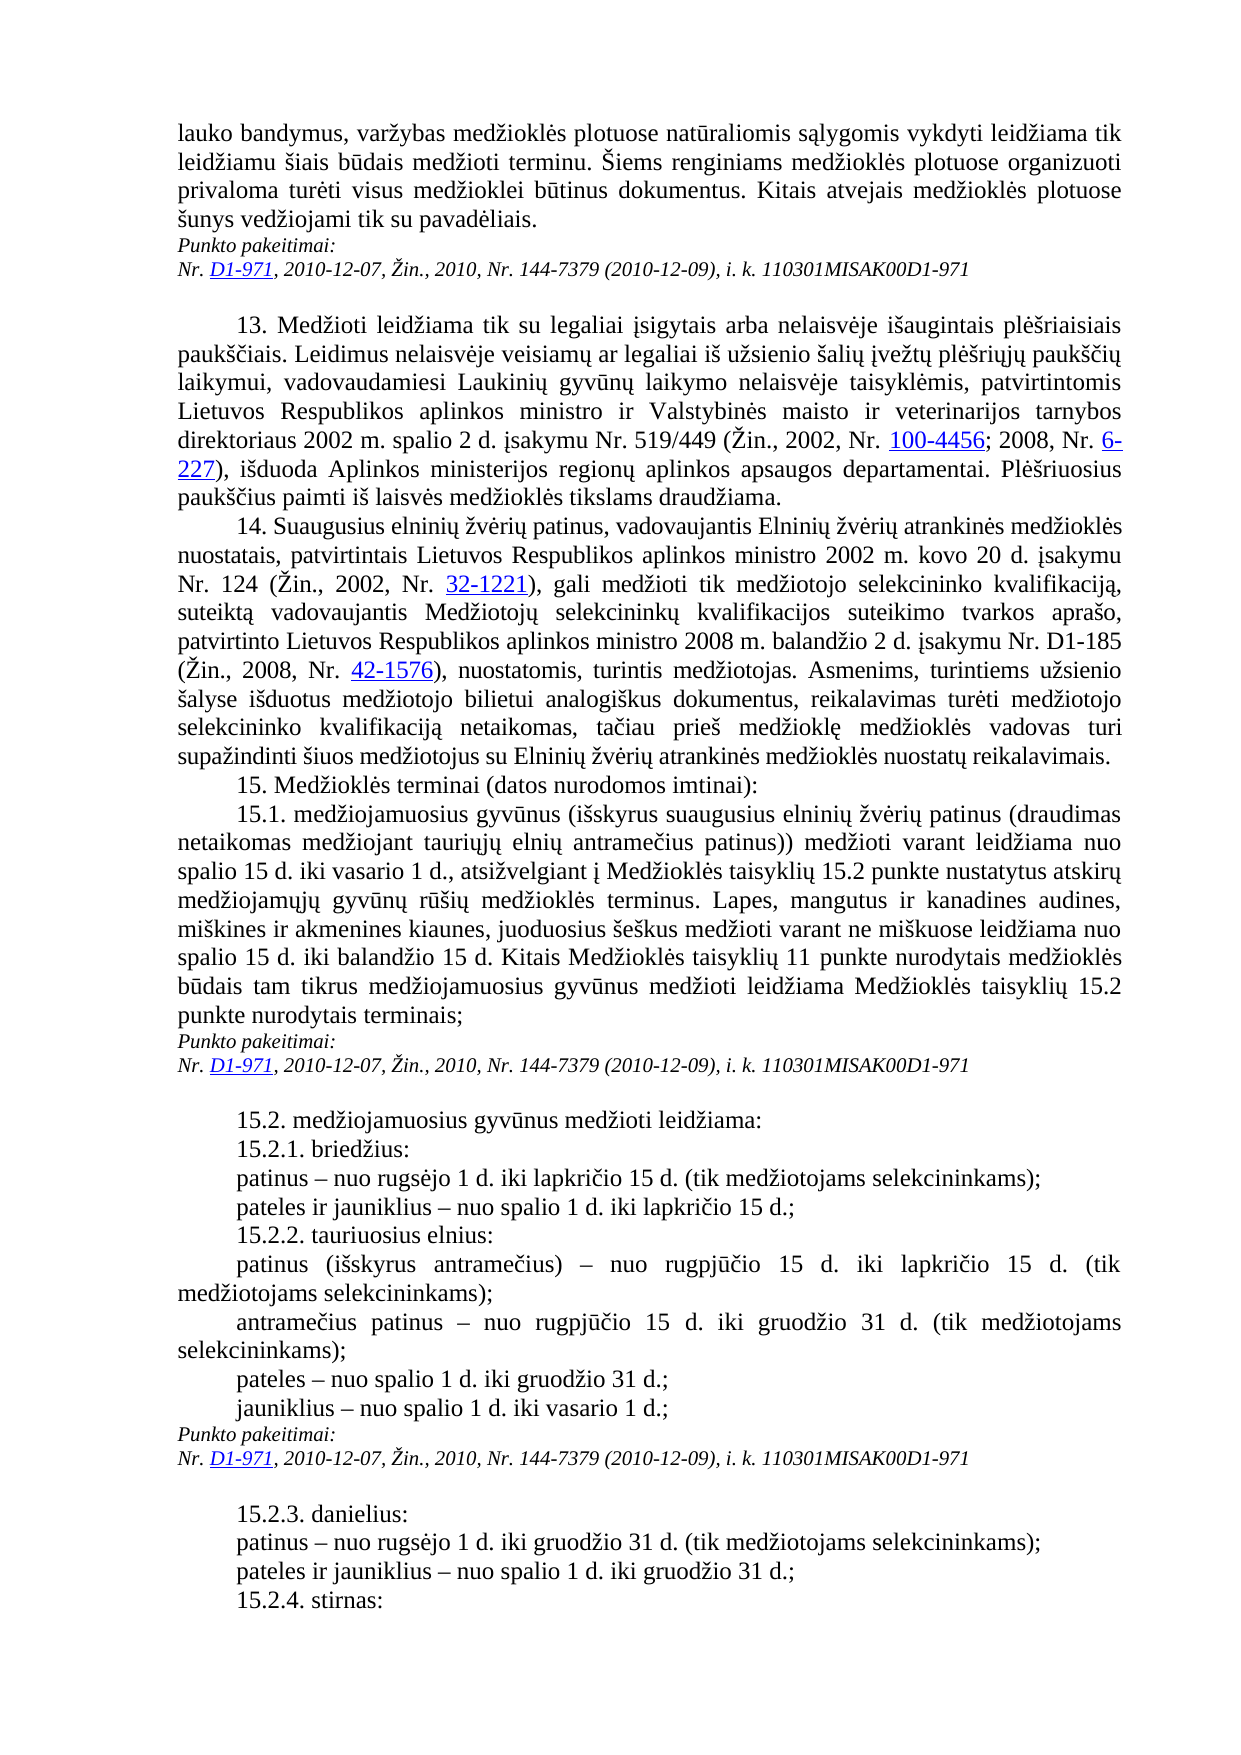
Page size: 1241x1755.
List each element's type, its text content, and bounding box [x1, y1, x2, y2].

text lauko bandymus, varžybas medžioklės plotuose natūraliomis sąlygomis vykdyti leidžiama tik leidžiamu šiais būdais medžioti terminu. Šiems renginiams medžioklės plotuose organizuoti privaloma turėti visus medžioklei būtinus dokumentus. Kitais atvejais medžioklės plotuose šunys vedžiojami tik su pavadėliais. [177, 118, 1122, 233]
text 15.2.2. tauriuosius elnius: [177, 1221, 1122, 1249]
text Punkto pakeitimai: [177, 1422, 1122, 1446]
text jauniklius – nuo spalio 1 d. iki vasario 1 d.; [177, 1393, 1122, 1422]
text Nr. D1-971, 2010-12-07, Žin., 2010, Nr. 144-7379 (2010-12-09), i. k. 110301MISAK00D1-971 [177, 257, 1122, 281]
text Punkto pakeitimai: [177, 233, 1122, 257]
text pateles – nuo spalio 1 d. iki gruodžio 31 d.; [177, 1364, 1122, 1393]
text patinus – nuo rugsėjo 1 d. iki lapkričio 15 d. (tik medžiotojams selekcininkams); [177, 1163, 1122, 1192]
text 15.2.3. danielius: [177, 1499, 1122, 1527]
text patinus (išskyrus antramečius) – nuo rugpjūčio 15 d. iki lapkričio 15 d. (tik medžiotojams selekcininkams); [177, 1249, 1122, 1307]
text pateles ir jauniklius – nuo spalio 1 d. iki lapkričio 15 d.; [177, 1192, 1122, 1221]
text 13. Medžioti leidžiama tik su legaliai įsigytais arba nelaisvėje išaugintais plėšriaisiais paukščiais. Leidimus nelaisvėje veisiamų ar legaliai iš užsienio šalių įvežtų plėšriųjų paukščių laikymui, vadovaudamiesi Laukinių gyvūnų laikymo nelaisvėje taisyklėmis, patvirtintomis Lietuvos Respublikos aplinkos ministro ir Valstybinės maisto ir veterinarijos tarnybos direktoriaus 2002 m. spalio 2 d. įsakymu Nr. 519/449 (Žin., 2002, Nr. 100-4456; 2008, Nr. 6-227), išduoda Aplinkos ministerijos regionų aplinkos apsaugos departamentai. Plėšriuosius paukščius paimti iš laisvės medžioklės tikslams draudžiama. [177, 310, 1122, 511]
text 15.2. medžiojamuosius gyvūnus medžioti leidžiama: [177, 1106, 1122, 1134]
text pateles ir jauniklius – nuo spalio 1 d. iki gruodžio 31 d.; [177, 1556, 1122, 1585]
text 15.1. medžiojamuosius gyvūnus (išskyrus suaugusius elninių žvėrių patinus (draudimas netaikomas medžiojant tauriųjų elnių antramečius patinus)) medžioti varant leidžiama nuo spalio 15 d. iki vasario 1 d., atsižvelgiant į Medžioklės taisyklių 15.2 punkte nustatytus atskirų medžiojamųjų gyvūnų rūšių medžioklės terminus. Lapes, mangutus ir kanadines audines, miškines ir akmenines kiaunes, juoduosius šeškus medžioti varant ne miškuose leidžiama nuo spalio 15 d. iki balandžio 15 d. Kitais Medžioklės taisyklių 11 punkte nurodytais medžioklės būdais tam tikrus medžiojamuosius gyvūnus medžioti leidžiama Medžioklės taisyklių 15.2 punkte nurodytais terminais; [177, 799, 1122, 1029]
text Nr. D1-971, 2010-12-07, Žin., 2010, Nr. 144-7379 (2010-12-09), i. k. 110301MISAK00D1-971 [177, 1446, 1122, 1470]
text 15. Medžioklės terminai (datos nurodomos imtinai): [177, 770, 1122, 799]
text 15.2.1. briedžius: [177, 1134, 1122, 1163]
text 15.2.4. stirnas: [177, 1585, 1122, 1614]
text 14. Suaugusius elninių žvėrių patinus, vadovaujantis Elninių žvėrių atrankinės medžioklės nuostatais, patvirtintais Lietuvos Respublikos aplinkos ministro 2002 m. kovo 20 d. įsakymu Nr. 124 (Žin., 2002, Nr. 32-1221), gali medžioti tik medžiotojo selekcininko kvalifikaciją, suteiktą vadovaujantis Medžiotojų selekcininkų kvalifikacijos suteikimo tvarkos aprašo, patvirtinto Lietuvos Respublikos aplinkos ministro 2008 m. balandžio 2 d. įsakymu Nr. D1-185 (Žin., 2008, Nr. 42-1576), nuostatomis, turintis medžiotojas. Asmenims, turintiems užsienio šalyse išduotus medžiotojo bilietui analogiškus dokumentus, reikalavimas turėti medžiotojo selekcininko kvalifikaciją netaikomas, tačiau prieš medžioklę medžioklės vadovas turi supažindinti šiuos medžiotojus su Elninių žvėrių atrankinės medžioklės nuostatų reikalavimais. [177, 511, 1122, 770]
text Punkto pakeitimai: [177, 1029, 1122, 1053]
text patinus – nuo rugsėjo 1 d. iki gruodžio 31 d. (tik medžiotojams selekcininkams); [177, 1527, 1122, 1556]
text Nr. D1-971, 2010-12-07, Žin., 2010, Nr. 144-7379 (2010-12-09), i. k. 110301MISAK00D1-971 [177, 1053, 1122, 1077]
text antramečius patinus – nuo rugpjūčio 15 d. iki gruodžio 31 d. (tik medžiotojams selekcininkams); [177, 1307, 1122, 1364]
